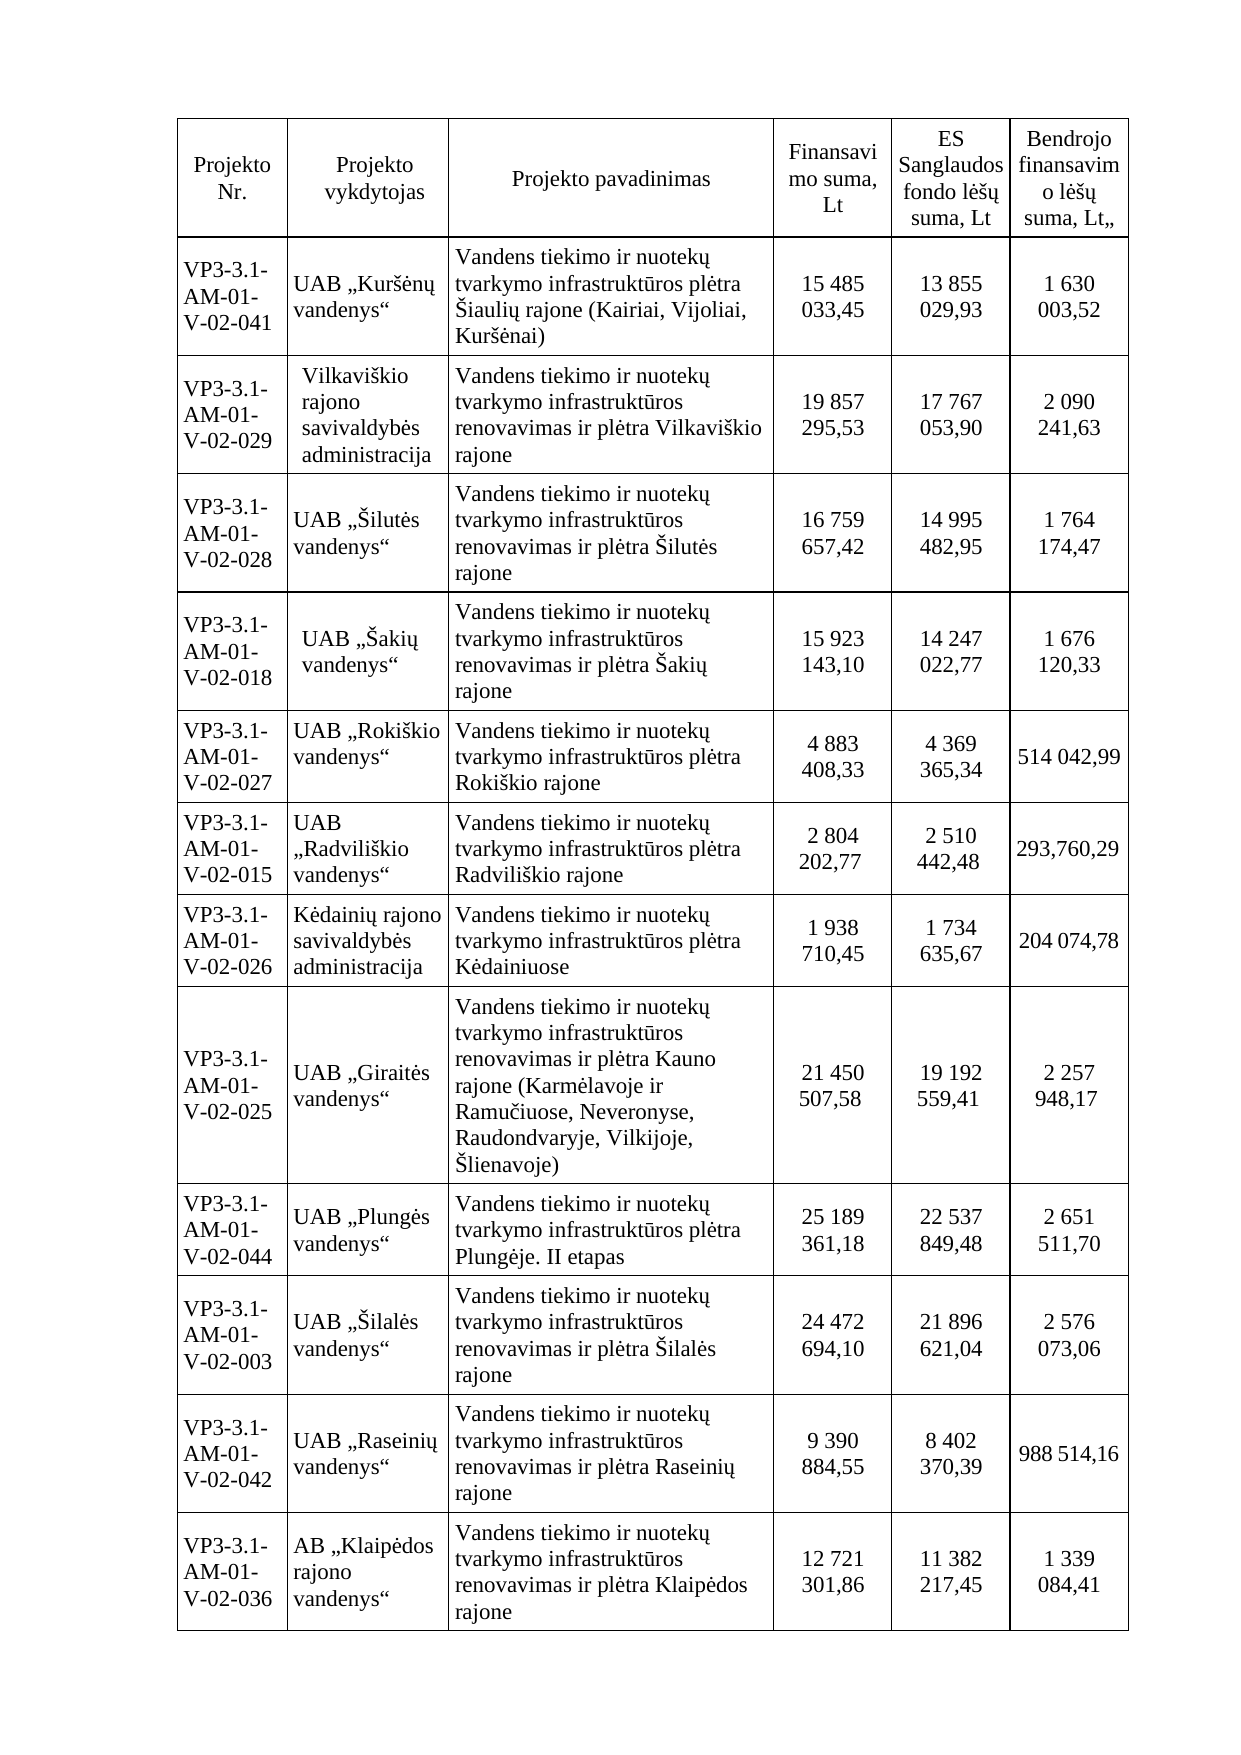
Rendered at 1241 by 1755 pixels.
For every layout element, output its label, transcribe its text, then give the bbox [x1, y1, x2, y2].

table_cell VP3-3.1-AM-01-V-02-042 [178, 1395, 287, 1512]
table_header Bendrojo finansavimo lėšų suma, Lt„ [1011, 119, 1128, 236]
table_cell 15 485 033,45 [774, 238, 891, 355]
table_cell 1 339 084,41 [1011, 1513, 1128, 1630]
table_header Projekto pavadinimas [449, 119, 773, 236]
table_cell 19 857 295,53 [774, 356, 891, 473]
table_cell Vilkaviškio rajono savivaldybės administracija [288, 356, 448, 473]
table_cell 2 510 442,48 [892, 803, 1009, 894]
table_cell UAB „Šakių vandenys“ [288, 593, 448, 710]
table_cell 9 390 884,55 [774, 1395, 891, 1512]
table_cell Vandens tiekimo ir nuotekų tvarkymo infrastruktūros renovavimas ir plėtra Raseinių rajone [449, 1395, 773, 1512]
table_cell 15 923 143,10 [774, 593, 891, 710]
table_cell Vandens tiekimo ir nuotekų tvarkymo infrastruktūros renovavimas ir plėtra Klaipėdos rajone [449, 1513, 773, 1630]
table_cell UAB „Raseinių vandenys“ [288, 1395, 448, 1512]
table_cell 2 804 202,77 [774, 803, 891, 894]
table_cell 4 369 365,34 [892, 711, 1009, 802]
table_cell VP3-3.1-AM-01-V-02-018 [178, 593, 287, 710]
table_cell 1 630 003,52 [1011, 238, 1128, 355]
table_cell UAB „Radviliškio vandenys“ [288, 803, 448, 894]
table_cell 12 721 301,86 [774, 1513, 891, 1630]
table_cell 2 651 511,70 [1011, 1184, 1128, 1275]
table_cell Vandens tiekimo ir nuotekų tvarkymo infrastruktūros plėtra Kėdainiuose [449, 895, 773, 986]
table_cell UAB „Rokiškio vandenys“ [288, 711, 448, 802]
table_cell 22 537 849,48 [892, 1184, 1009, 1275]
table_cell Vandens tiekimo ir nuotekų tvarkymo infrastruktūros plėtra Rokiškio rajone [449, 711, 773, 802]
table_cell 25 189 361,18 [774, 1184, 891, 1275]
table_cell Kėdainių rajono savivaldybės administracija [288, 895, 448, 986]
table_cell VP3-3.1-AM-01-V-02-025 [178, 987, 287, 1183]
table_header Projekto vykdytojas [288, 119, 448, 236]
table_cell Vandens tiekimo ir nuotekų tvarkymo infrastruktūros renovavimas ir plėtra Vilkaviškio rajone [449, 356, 773, 473]
table_cell 21 896 621,04 [892, 1276, 1009, 1393]
table_cell 1 764 174,47 [1011, 474, 1128, 591]
table_cell UAB „Giraitės vandenys“ [288, 987, 448, 1183]
table_cell 8 402 370,39 [892, 1395, 1009, 1512]
table_cell 21 450 507,58 [774, 987, 891, 1183]
table_cell 2 576 073,06 [1011, 1276, 1128, 1393]
table_header Projekto Nr. [178, 119, 287, 236]
table_cell 14 247 022,77 [892, 593, 1009, 710]
table_cell VP3-3.1-AM-01-V-02-015 [178, 803, 287, 894]
table_cell VP3-3.1-AM-01-V-02-027 [178, 711, 287, 802]
table_cell 4 883 408,33 [774, 711, 891, 802]
table_cell 1 938 710,45 [774, 895, 891, 986]
table_cell 11 382 217,45 [892, 1513, 1009, 1630]
table_cell VP3-3.1-AM-01-V-02-044 [178, 1184, 287, 1275]
table_cell 2 090 241,63 [1011, 356, 1128, 473]
table_cell 19 192 559,41 [892, 987, 1009, 1183]
table_cell UAB „Plungės vandenys“ [288, 1184, 448, 1275]
table_cell VP3-3.1-AM-01-V-02-041 [178, 238, 287, 355]
table_cell VP3-3.1-AM-01-V-02-036 [178, 1513, 287, 1630]
table_cell 988 514,16 [1011, 1395, 1128, 1512]
table_cell 514 042,99 [1011, 711, 1128, 802]
table_cell Vandens tiekimo ir nuotekų tvarkymo infrastruktūros plėtra Radviliškio rajone [449, 803, 773, 894]
table_cell 24 472 694,10 [774, 1276, 891, 1393]
table_cell VP3-3.1-AM-01-V-02-003 [178, 1276, 287, 1393]
table_cell Vandens tiekimo ir nuotekų tvarkymo infrastruktūros plėtra Plungėje. II etapas [449, 1184, 773, 1275]
table_cell VP3-3.1-AM-01-V-02-028 [178, 474, 287, 591]
table_cell Vandens tiekimo ir nuotekų tvarkymo infrastruktūros renovavimas ir plėtra Šakių rajone [449, 593, 773, 710]
table_header ES Sanglaudos fondo lėšų suma, Lt [892, 119, 1009, 236]
table_cell Vandens tiekimo ir nuotekų tvarkymo infrastruktūros plėtra Šiaulių rajone (Kairiai, Vijoliai, Kuršėnai) [449, 238, 773, 355]
table_cell Vandens tiekimo ir nuotekų tvarkymo infrastruktūros renovavimas ir plėtra Šilalės rajone [449, 1276, 773, 1393]
table_cell 293,760,29 [1011, 803, 1128, 894]
table_cell UAB „Šilalės vandenys“ [288, 1276, 448, 1393]
table_header Finansavimo suma, Lt [774, 119, 891, 236]
table_cell 17 767 053,90 [892, 356, 1009, 473]
table_cell UAB „Kuršėnų vandenys“ [288, 238, 448, 355]
table_cell UAB „Šilutės vandenys“ [288, 474, 448, 591]
table_cell Vandens tiekimo ir nuotekų tvarkymo infrastruktūros renovavimas ir plėtra Šilutės rajone [449, 474, 773, 591]
table_cell 16 759 657,42 [774, 474, 891, 591]
table_cell 1 734 635,67 [892, 895, 1009, 986]
table_cell Vandens tiekimo ir nuotekų tvarkymo infrastruktūros renovavimas ir plėtra Kauno rajone (Karmėlavoje ir Ramučiuose, Neveronyse, Raudondvaryje, Vilkijoje, Šlienavoje) [449, 987, 773, 1183]
table_cell 204 074,78 [1011, 895, 1128, 986]
table_cell 2 257 948,17 [1011, 987, 1128, 1183]
table_cell 1 676 120,33 [1011, 593, 1128, 710]
table_cell AB „Klaipėdos rajono vandenys“ [288, 1513, 448, 1630]
table_cell VP3-3.1-AM-01-V-02-026 [178, 895, 287, 986]
table_cell 13 855 029,93 [892, 238, 1009, 355]
table_cell VP3-3.1-AM-01-V-02-029 [178, 356, 287, 473]
table_cell 14 995 482,95 [892, 474, 1009, 591]
